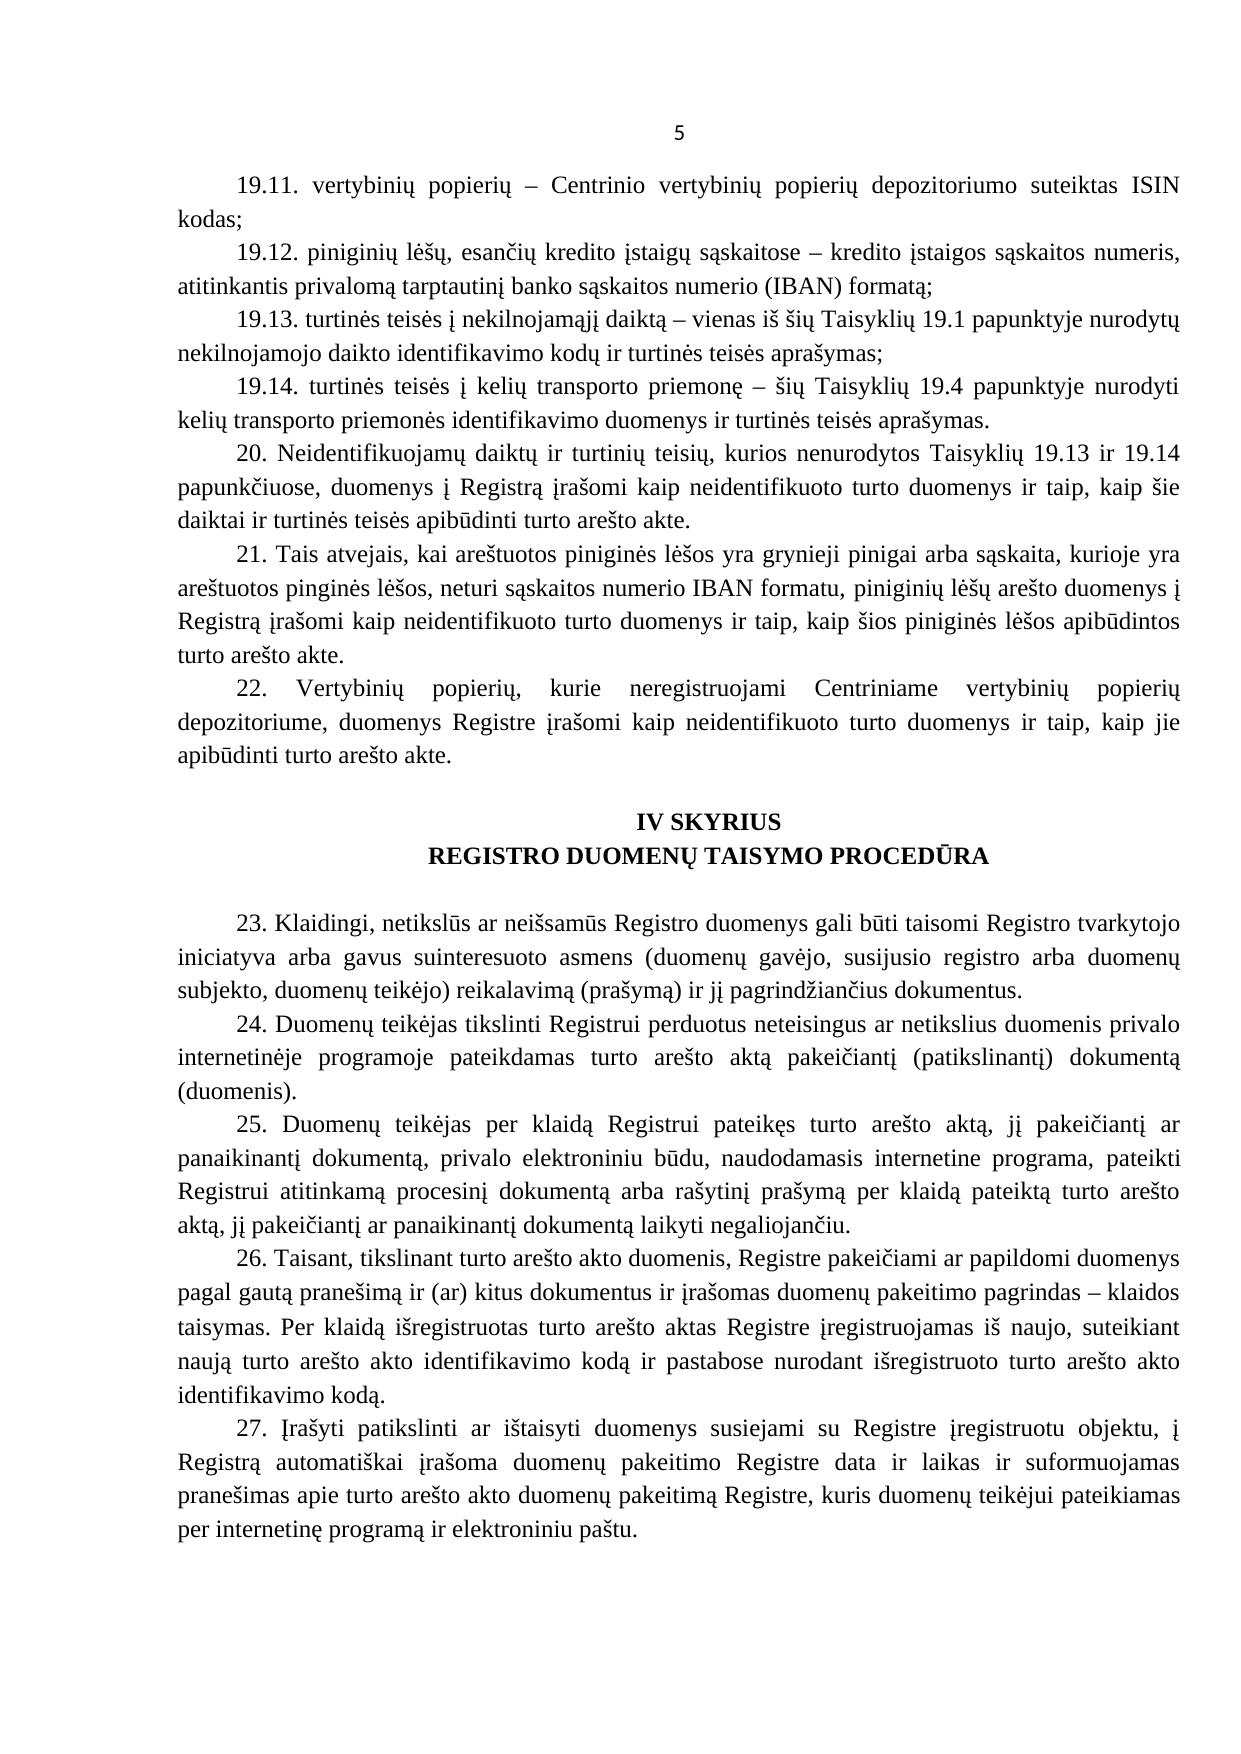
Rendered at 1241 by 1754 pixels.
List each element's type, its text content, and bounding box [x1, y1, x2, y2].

text 20. Neidentifikuojamų daiktų ir turtinių teisių, kurios nenurodytos Taisyklių 19.13 ir 19.14 papunkčiuose, duomenys į Registrą įrašomi kaip neidentifikuoto turto duomenys ir taip, kaip šie daiktai ir turtinės teisės apibūdinti turto arešto akte. [177, 438, 1181, 534]
text 22. Vertybinių popierių, kurie neregistruojami Centriniame vertybinių popierių depozitoriume, duomenys Registre įrašomi kaip neidentifikuoto turto duomenys ir taip, kaip jie apibūdinti turto arešto akte. [177, 673, 1181, 769]
text 24. Duomenų teikėjas tikslinti Registrui perduotus neteisingus ar netikslius duomenis privalo internetinėje programoje pateikdamas turto arešto aktą pakeičiantį (patikslinantį) dokumentą (duomenis). [177, 1009, 1181, 1104]
text REGISTRO DUOMENŲ TAISYMO PROCEDŪRA [177, 841, 1181, 870]
text 25. Duomenų teikėjas per klaidą Registrui pateikęs turto arešto aktą, jį pakeičiantį ar panaikinantį dokumentą, privalo elektroniniu būdu, naudodamasis internetine programa, pateikti Registrui atitinkamą procesinį dokumentą arba rašytinį prašymą per klaidą pateiktą turto arešto aktą, jį pakeičiantį ar panaikinantį dokumentą laikyti negaliojančiu. [177, 1109, 1181, 1239]
text 19.11. vertybinių popierių – Centrinio vertybinių popierių depozitoriumo suteiktas ISIN kodas; [177, 170, 1181, 232]
text 27. Įrašyti patikslinti ar ištaisyti duomenys susiejami su Registre įregistruotu objektu, į Registrą automatiškai įrašoma duomenų pakeitimo Registre data ir laikas ir suformuojamas pranešimas apie turto arešto akto duomenų pakeitimą Registre, kuris duomenų teikėjui pateikiamas per internetinę programą ir elektroniniu paštu. [177, 1413, 1181, 1543]
text 26. Taisant, tikslinant turto arešto akto duomenis, Registre pakeičiami ar papildomi duomenys pagal gautą pranešimą ir (ar) kitus dokumentus ir įrašomas duomenų pakeitimo pagrindas – klaidos taisymas. Per klaidą išregistruotas turto arešto aktas Registre įregistruojamas iš naujo, suteikiant naują turto arešto akto identifikavimo kodą ir pastabose nurodant išregistruoto turto arešto akto identifikavimo kodą. [177, 1243, 1181, 1408]
text 21. Tais atvejais, kai areštuotos piniginės lėšos yra grynieji pinigai arba sąskaita, kurioje yra areštuotos pinginės lėšos, neturi sąskaitos numerio IBAN formatu, piniginių lėšų arešto duomenys į Registrą įrašomi kaip neidentifikuoto turto duomenys ir taip, kaip šios piniginės lėšos apibūdintos turto arešto akte. [177, 539, 1181, 668]
text 23. Klaidingi, netikslūs ar neišsamūs Registro duomenys gali būti taisomi Registro tvarkytojo iniciatyva arba gavus suinteresuoto asmens (duomenų gavėjo, susijusio registro arba duomenų subjekto, duomenų teikėjo) reikalavimą (prašymą) ir jį pagrindžiančius dokumentus. [177, 908, 1181, 1004]
text 19.13. turtinės teisės į nekilnojamąjį daiktą – vienas iš šių Taisyklių 19.1 papunktyje nurodytų nekilnojamojo daikto identifikavimo kodų ir turtinės teisės aprašymas; [177, 304, 1181, 367]
text IV SKYRIUS [177, 807, 1181, 836]
text 19.12. piniginių lėšų, esančių kredito įstaigų sąskaitose – kredito įstaigos sąskaitos numeris, atitinkantis privalomą tarptautinį banko sąskaitos numerio (IBAN) formatą; [177, 237, 1181, 299]
text 19.14. turtinės teisės į kelių transporto priemonę – šių Taisyklių 19.4 papunktyje nurodyti kelių transporto priemonės identifikavimo duomenys ir turtinės teisės aprašymas. [177, 371, 1181, 434]
